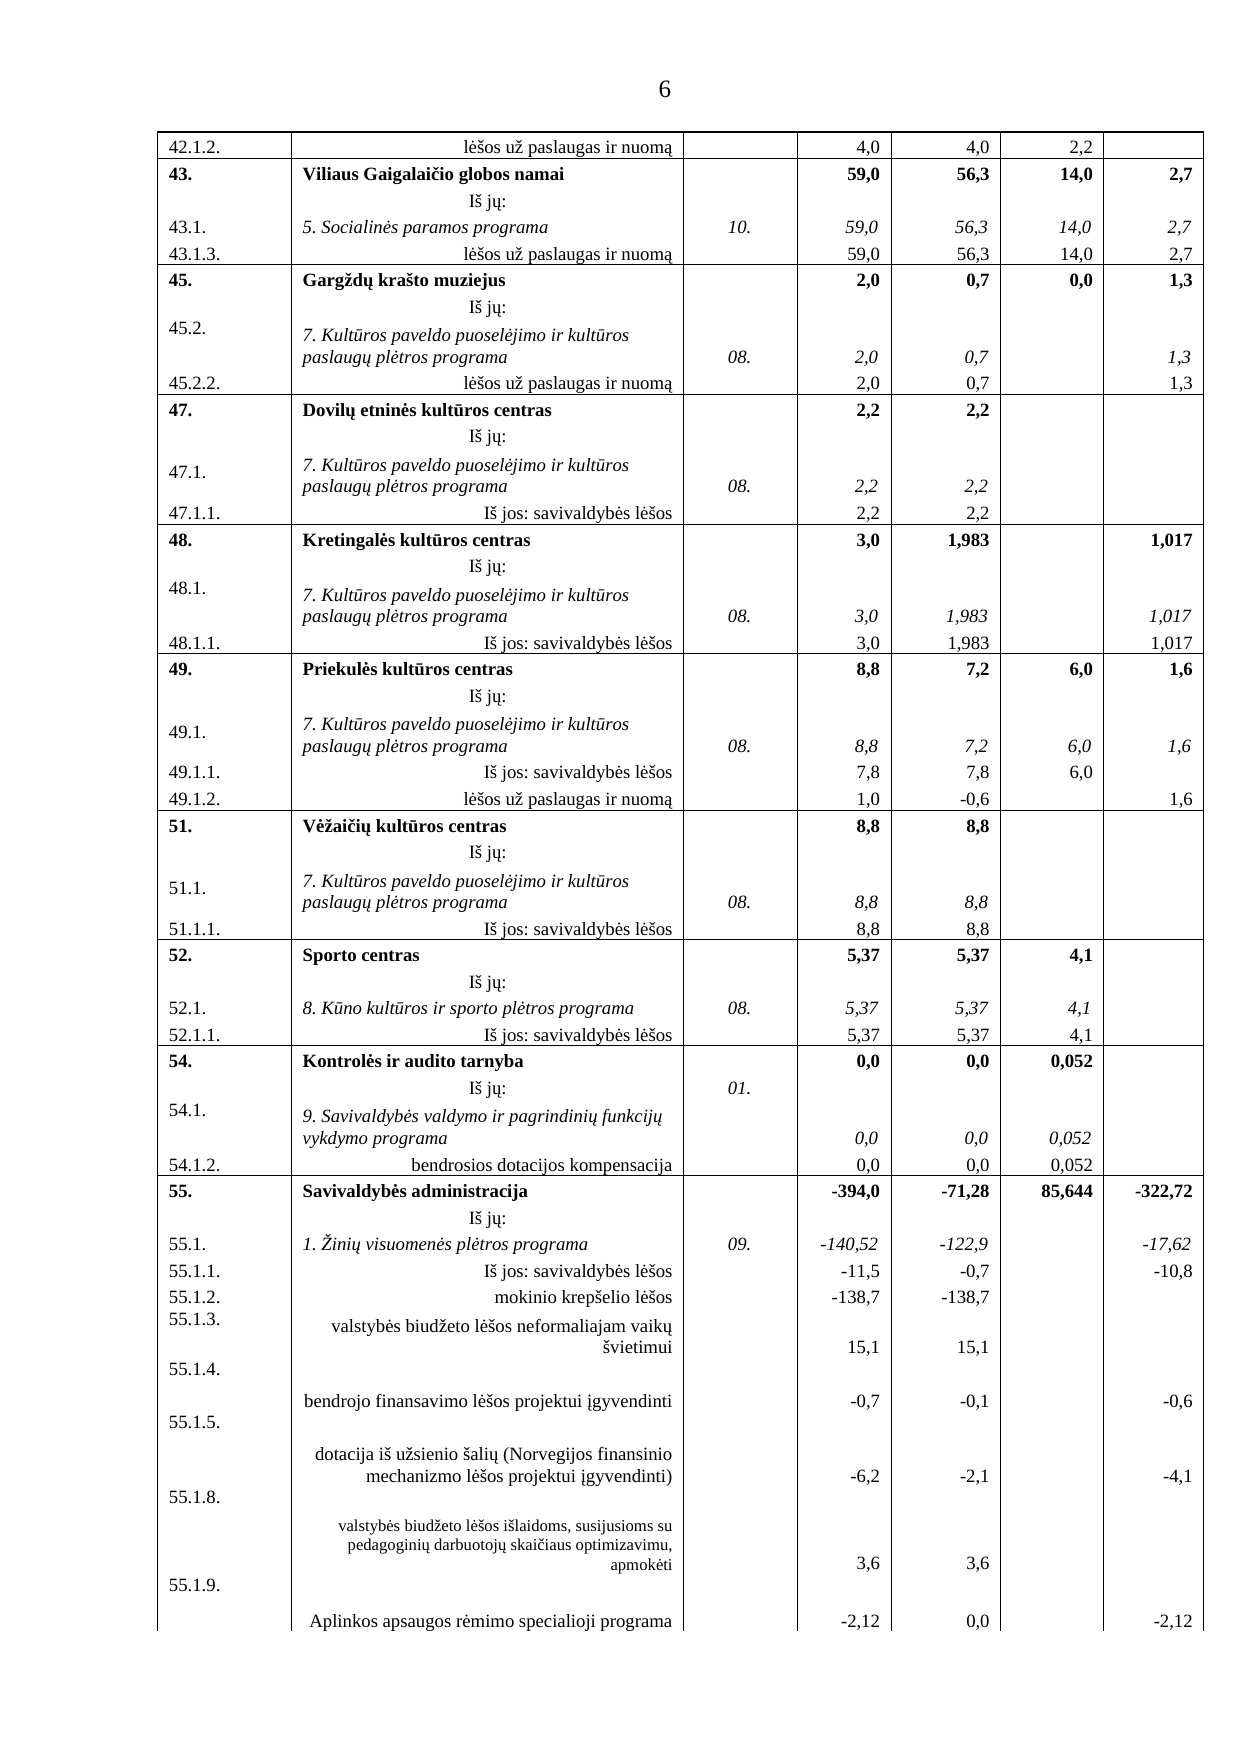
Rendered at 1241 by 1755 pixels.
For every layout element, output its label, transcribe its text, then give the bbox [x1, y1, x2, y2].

table_cell 0,7 [892, 367, 1000, 394]
table_cell [158, 680, 291, 706]
table_cell [1104, 420, 1203, 447]
table_cell [1001, 627, 1103, 653]
table_cell 55. [158, 1176, 291, 1202]
table_cell 51.1. [158, 863, 291, 913]
table_cell lėšos už paslaugas ir nuomą [292, 133, 683, 158]
table_cell 56,3 [892, 159, 1000, 184]
table_cell 4,1 [1001, 940, 1103, 966]
table_cell 15,1 [798, 1308, 891, 1358]
table_cell 2,2 [892, 497, 1000, 523]
table_cell [684, 811, 797, 836]
table_cell [684, 1149, 797, 1175]
table_cell 0,052 [1001, 1099, 1103, 1148]
table_cell 7,2 [892, 706, 1000, 756]
table_cell 0,0 [1001, 265, 1103, 291]
table_cell 45.2.2. [158, 367, 291, 394]
table_cell [158, 185, 291, 211]
table_cell [1104, 133, 1203, 158]
table_cell 45.2. [158, 317, 291, 367]
table_cell -0,7 [798, 1358, 891, 1411]
table_cell Iš jų: [292, 680, 683, 706]
table_cell [684, 1099, 797, 1148]
table_cell [1001, 317, 1103, 367]
table_cell [798, 680, 891, 706]
table_cell 1,3 [1104, 317, 1203, 367]
table_cell [684, 291, 797, 317]
table_cell [1104, 395, 1203, 420]
table_cell [684, 497, 797, 523]
table_cell 49.1.1. [158, 756, 291, 783]
table_cell [1104, 1281, 1203, 1308]
table_cell 1,983 [892, 577, 1000, 627]
table_cell -322,72 [1104, 1176, 1203, 1202]
table_cell 56,3 [892, 238, 1000, 264]
table_cell [1104, 550, 1203, 577]
table_cell -140,52 [798, 1228, 891, 1255]
table_cell Gargždų krašto muziejus [292, 265, 683, 291]
table_cell -2,1 [892, 1411, 1000, 1486]
table_cell Savivaldybės administracija [292, 1176, 683, 1202]
table_cell 2,2 [892, 395, 1000, 420]
table_cell Iš jų: [292, 836, 683, 863]
table_cell 54.1. [158, 1099, 291, 1148]
table_cell [684, 1574, 797, 1631]
table_cell Kontrolės ir audito tarnyba [292, 1046, 683, 1072]
table_cell [1001, 1308, 1103, 1358]
table_cell 08. [684, 992, 797, 1019]
table_cell [1001, 863, 1103, 913]
table_cell 08. [684, 706, 797, 756]
table_cell [1001, 185, 1103, 211]
table_cell 5,37 [798, 940, 891, 966]
table_cell [684, 265, 797, 291]
table_cell 10. [684, 211, 797, 238]
table_cell Iš jų: [292, 966, 683, 992]
table_cell 85,644 [1001, 1176, 1103, 1202]
table_cell 5,37 [892, 1019, 1000, 1045]
table_cell -138,7 [892, 1281, 1000, 1308]
table_cell 51. [158, 811, 291, 836]
table_cell 48.1. [158, 577, 291, 627]
table_cell [1001, 836, 1103, 863]
table_cell 1,983 [892, 627, 1000, 653]
table_cell 6,0 [1001, 756, 1103, 783]
table_cell [684, 1486, 797, 1573]
table_cell [684, 133, 797, 158]
table_cell 8,8 [892, 913, 1000, 939]
table_cell 52. [158, 940, 291, 966]
table_cell Iš jos: savivaldybės lėšos [292, 497, 683, 523]
table_cell 6,0 [1001, 654, 1103, 680]
table_cell lėšos už paslaugas ir nuomą [292, 783, 683, 809]
table_cell [684, 1255, 797, 1281]
table_cell 7,8 [798, 756, 891, 783]
table_cell 49. [158, 654, 291, 680]
table_cell [1104, 447, 1203, 497]
table_cell 5,37 [798, 1019, 891, 1045]
table_cell -17,62 [1104, 1228, 1203, 1255]
table_cell Iš jų: [292, 1202, 683, 1228]
table_cell 1,6 [1104, 783, 1203, 809]
table_cell [1104, 811, 1203, 836]
table_cell [684, 185, 797, 211]
table_cell -0,7 [892, 1255, 1000, 1281]
table_cell 09. [684, 1228, 797, 1255]
table_cell 48. [158, 525, 291, 550]
table_cell 0,0 [892, 1149, 1000, 1175]
table_cell 51.1.1. [158, 913, 291, 939]
table_cell [158, 1202, 291, 1228]
table_cell [684, 940, 797, 966]
table_cell 2,0 [798, 317, 891, 367]
table_cell [1104, 1072, 1203, 1098]
table_cell 1,6 [1104, 654, 1203, 680]
table_cell -138,7 [798, 1281, 891, 1308]
table_cell [1001, 966, 1103, 992]
table_cell 01. [684, 1072, 797, 1098]
table_cell Iš jų: [292, 1072, 683, 1098]
table_cell Aplinkos apsaugos rėmimo specialioji programa [292, 1574, 683, 1631]
table_cell [892, 1202, 1000, 1228]
table_cell [1001, 913, 1103, 939]
table_cell [1001, 1202, 1103, 1228]
table_cell 55.1.4. [158, 1358, 291, 1411]
table_cell 8. Kūno kultūros ir sporto plėtros programa [292, 992, 683, 1019]
table_cell 2,2 [1001, 133, 1103, 158]
table_cell [684, 1046, 797, 1072]
table_cell [684, 680, 797, 706]
table_cell [1104, 836, 1203, 863]
table_cell [892, 185, 1000, 211]
table_cell Priekulės kultūros centras [292, 654, 683, 680]
table_cell 1,3 [1104, 265, 1203, 291]
table_cell 0,0 [892, 1574, 1000, 1631]
table_cell valstybės biudžeto lėšos išlaidoms, susijusioms su pedagoginių darbuotojų skaičiaus optimizavimu, apmokėti [292, 1486, 683, 1573]
table_cell 52.1. [158, 992, 291, 1019]
table_cell Viliaus Gaigalaičio globos namai [292, 159, 683, 184]
table_cell 59,0 [798, 211, 891, 238]
table_cell 2,7 [1104, 211, 1203, 238]
table_cell [1104, 497, 1203, 523]
table_cell 0,0 [892, 1099, 1000, 1148]
table_cell [1001, 395, 1103, 420]
table_cell [1104, 992, 1203, 1019]
table_cell 8,8 [798, 811, 891, 836]
table_cell 1,0 [798, 783, 891, 809]
table_cell 8,8 [798, 913, 891, 939]
table_cell 08. [684, 577, 797, 627]
table_cell [684, 783, 797, 809]
table_cell [684, 1281, 797, 1308]
table_cell [684, 525, 797, 550]
table_cell [892, 836, 1000, 863]
table_cell 4,0 [892, 133, 1000, 158]
table_cell [1001, 447, 1103, 497]
table_cell 15,1 [892, 1308, 1000, 1358]
table_cell 47.1. [158, 447, 291, 497]
table_cell 0,0 [798, 1046, 891, 1072]
table_cell Kretingalės kultūros centras [292, 525, 683, 550]
table_cell 7,2 [892, 654, 1000, 680]
table_cell [892, 550, 1000, 577]
table_cell 2,7 [1104, 238, 1203, 264]
table_cell 6,0 [1001, 706, 1103, 756]
table_cell [684, 1358, 797, 1411]
table_cell [798, 1072, 891, 1098]
table_cell bendrojo finansavimo lėšos projektui įgyvendinti [292, 1358, 683, 1411]
table_cell Iš jų: [292, 420, 683, 447]
table_cell 45. [158, 265, 291, 291]
table_cell 0,7 [892, 265, 1000, 291]
table_cell [1001, 811, 1103, 836]
table_cell 8,8 [798, 706, 891, 756]
table_cell 7,8 [892, 756, 1000, 783]
table_cell [1104, 680, 1203, 706]
table_cell [684, 395, 797, 420]
table_cell 7. Kultūros paveldo puoselėjimo ir kultūros paslaugų plėtros programa [292, 317, 683, 367]
table_cell 54.1.2. [158, 1149, 291, 1175]
table_cell [1001, 577, 1103, 627]
table_cell Iš jų: [292, 185, 683, 211]
table_cell 0,052 [1001, 1046, 1103, 1072]
table_cell lėšos už paslaugas ir nuomą [292, 367, 683, 394]
table_cell 1,3 [1104, 367, 1203, 394]
table_cell [798, 966, 891, 992]
table_cell 5,37 [798, 992, 891, 1019]
table_cell [892, 1072, 1000, 1098]
table_cell 1,017 [1104, 627, 1203, 653]
table_cell 3,0 [798, 525, 891, 550]
table_cell [684, 1019, 797, 1045]
table_cell [798, 1202, 891, 1228]
table_cell [1104, 185, 1203, 211]
table_cell [684, 159, 797, 184]
table_cell Iš jos: savivaldybės lėšos [292, 1255, 683, 1281]
table_cell [684, 966, 797, 992]
table_cell 55.1.1. [158, 1255, 291, 1281]
table_cell 55.1. [158, 1228, 291, 1255]
table_cell 2,2 [892, 447, 1000, 497]
table_cell 9. Savivaldybės valdymo ir pagrindinių funkcijų vykdymo programa [292, 1099, 683, 1148]
table_cell [1104, 291, 1203, 317]
table_cell 5,37 [892, 940, 1000, 966]
table_cell 4,1 [1001, 1019, 1103, 1045]
table_cell [684, 1176, 797, 1202]
table_cell [684, 913, 797, 939]
table_cell 08. [684, 317, 797, 367]
table_cell 14,0 [1001, 238, 1103, 264]
table_cell -0,1 [892, 1358, 1000, 1411]
table_cell [1104, 1308, 1203, 1358]
table_cell [158, 420, 291, 447]
table_cell [1104, 1202, 1203, 1228]
table_cell 48.1.1. [158, 627, 291, 653]
table_cell 43.1.3. [158, 238, 291, 264]
table_cell Iš jos: savivaldybės lėšos [292, 913, 683, 939]
table_cell 8,8 [798, 863, 891, 913]
table_cell -6,2 [798, 1411, 891, 1486]
table_cell 0,052 [1001, 1149, 1103, 1175]
table_cell 54. [158, 1046, 291, 1072]
table_cell 47.1.1. [158, 497, 291, 523]
table_cell [1104, 940, 1203, 966]
table_cell [1001, 1228, 1103, 1255]
table_cell 43.1. [158, 211, 291, 238]
table_cell [798, 836, 891, 863]
table_cell [684, 836, 797, 863]
table_cell 2,2 [798, 447, 891, 497]
table_cell -0,6 [1104, 1358, 1203, 1411]
table_cell 14,0 [1001, 159, 1103, 184]
table_cell [1104, 1149, 1203, 1175]
table_cell 1,017 [1104, 525, 1203, 550]
table_cell -0,6 [892, 783, 1000, 809]
table_cell [684, 627, 797, 653]
table_cell [1001, 497, 1103, 523]
table_cell 56,3 [892, 211, 1000, 238]
table_cell [1104, 1486, 1203, 1573]
table_cell Iš jos: savivaldybės lėšos [292, 1019, 683, 1045]
table_cell [158, 1072, 291, 1098]
table_cell 3,6 [798, 1486, 891, 1573]
table_cell Sporto centras [292, 940, 683, 966]
table_cell [1104, 863, 1203, 913]
table_cell 3,6 [892, 1486, 1000, 1573]
table_cell 1. Žinių visuomenės plėtros programa [292, 1228, 683, 1255]
table_cell -2,12 [1104, 1574, 1203, 1631]
table_cell [1001, 1281, 1103, 1308]
table_cell 2,0 [798, 265, 891, 291]
table_cell Iš jos: savivaldybės lėšos [292, 627, 683, 653]
table_cell -4,1 [1104, 1411, 1203, 1486]
table_cell [1001, 1072, 1103, 1098]
table_cell Dovilų etninės kultūros centras [292, 395, 683, 420]
table_cell [892, 420, 1000, 447]
table_cell [1001, 291, 1103, 317]
table_cell 42.1.2. [158, 133, 291, 158]
table_cell 59,0 [798, 159, 891, 184]
table_cell [1104, 913, 1203, 939]
table_cell [1001, 1574, 1103, 1631]
table_cell mokinio krepšelio lėšos [292, 1281, 683, 1308]
table_cell [1104, 966, 1203, 992]
table_cell dotacija iš užsienio šalių (Norvegijos finansinio mechanizmo lėšos projektui įgyvendinti) [292, 1411, 683, 1486]
table_cell [892, 680, 1000, 706]
table_cell [684, 1308, 797, 1358]
table_cell [684, 1202, 797, 1228]
table_cell 52.1.1. [158, 1019, 291, 1045]
table_cell [1001, 550, 1103, 577]
table_cell [684, 367, 797, 394]
table_cell 2,0 [798, 367, 891, 394]
table_cell 47. [158, 395, 291, 420]
table_cell [798, 550, 891, 577]
table_cell [1001, 783, 1103, 809]
table_cell 55.1.8. [158, 1486, 291, 1573]
table_cell 5,37 [892, 992, 1000, 1019]
table_cell 0,0 [798, 1099, 891, 1148]
table_cell bendrosios dotacijos kompensacija [292, 1149, 683, 1175]
table_cell -2,12 [798, 1574, 891, 1631]
table_cell 1,6 [1104, 706, 1203, 756]
table_cell 55.1.3. [158, 1308, 291, 1358]
table_cell 7. Kultūros paveldo puoselėjimo ir kultūros paslaugų plėtros programa [292, 447, 683, 497]
table_cell valstybės biudžeto lėšos neformaliajam vaikų švietimui [292, 1308, 683, 1358]
table_cell [158, 966, 291, 992]
table_cell 4,1 [1001, 992, 1103, 1019]
table_cell [684, 1411, 797, 1486]
table_cell -122,9 [892, 1228, 1000, 1255]
table_cell lėšos už paslaugas ir nuomą [292, 238, 683, 264]
table_cell [1001, 1358, 1103, 1411]
table_cell [798, 185, 891, 211]
table_cell [158, 291, 291, 317]
table_cell 0,0 [798, 1149, 891, 1175]
table_cell 7. Kultūros paveldo puoselėjimo ir kultūros paslaugų plėtros programa [292, 863, 683, 913]
table_cell [1104, 1099, 1203, 1148]
table_cell 59,0 [798, 238, 891, 264]
table_cell 8,8 [892, 863, 1000, 913]
table_cell [684, 654, 797, 680]
table_cell 2,2 [798, 395, 891, 420]
table_cell 2,2 [798, 497, 891, 523]
table_cell 0,0 [892, 1046, 1000, 1072]
table_cell 8,8 [798, 654, 891, 680]
table_cell -10,8 [1104, 1255, 1203, 1281]
table_cell [1104, 1046, 1203, 1072]
table_cell [158, 836, 291, 863]
table_cell 49.1. [158, 706, 291, 756]
table_cell 3,0 [798, 577, 891, 627]
table_cell Vėžaičių kultūros centras [292, 811, 683, 836]
table_cell Iš jų: [292, 291, 683, 317]
table_cell 8,8 [892, 811, 1000, 836]
table_cell [1001, 1486, 1103, 1573]
table_cell [1001, 1411, 1103, 1486]
table_cell -71,28 [892, 1176, 1000, 1202]
table_cell 49.1.2. [158, 783, 291, 809]
table_cell 14,0 [1001, 211, 1103, 238]
table_cell 1,017 [1104, 577, 1203, 627]
table_cell 4,0 [798, 133, 891, 158]
table_cell [684, 756, 797, 783]
table_cell [892, 966, 1000, 992]
table_cell [684, 420, 797, 447]
table_cell [1001, 680, 1103, 706]
table_cell Iš jos: savivaldybės lėšos [292, 756, 683, 783]
table_cell -394,0 [798, 1176, 891, 1202]
table_cell 43. [158, 159, 291, 184]
table_cell [798, 420, 891, 447]
table_cell [1001, 525, 1103, 550]
table_cell 08. [684, 447, 797, 497]
table_cell [1001, 1255, 1103, 1281]
table_cell 1,983 [892, 525, 1000, 550]
table_cell Iš jų: [292, 550, 683, 577]
table_cell 3,0 [798, 627, 891, 653]
table_cell [1001, 420, 1103, 447]
table_cell [1104, 1019, 1203, 1045]
table_cell 2,7 [1104, 159, 1203, 184]
table_cell 55.1.2. [158, 1281, 291, 1308]
table_cell [892, 291, 1000, 317]
table_cell -11,5 [798, 1255, 891, 1281]
table_cell 7. Kultūros paveldo puoselėjimo ir kultūros paslaugų plėtros programa [292, 577, 683, 627]
table_cell 55.1.5. [158, 1411, 291, 1486]
table_cell [684, 550, 797, 577]
table_cell 7. Kultūros paveldo puoselėjimo ir kultūros paslaugų plėtros programa [292, 706, 683, 756]
table_cell [1104, 756, 1203, 783]
table_cell [684, 238, 797, 264]
table_cell [158, 550, 291, 577]
table_cell 5. Socialinės paramos programa [292, 211, 683, 238]
table_cell 55.1.9. [158, 1574, 291, 1631]
table_cell 08. [684, 863, 797, 913]
table_cell [1001, 367, 1103, 394]
table_cell [798, 291, 891, 317]
table_cell 0,7 [892, 317, 1000, 367]
